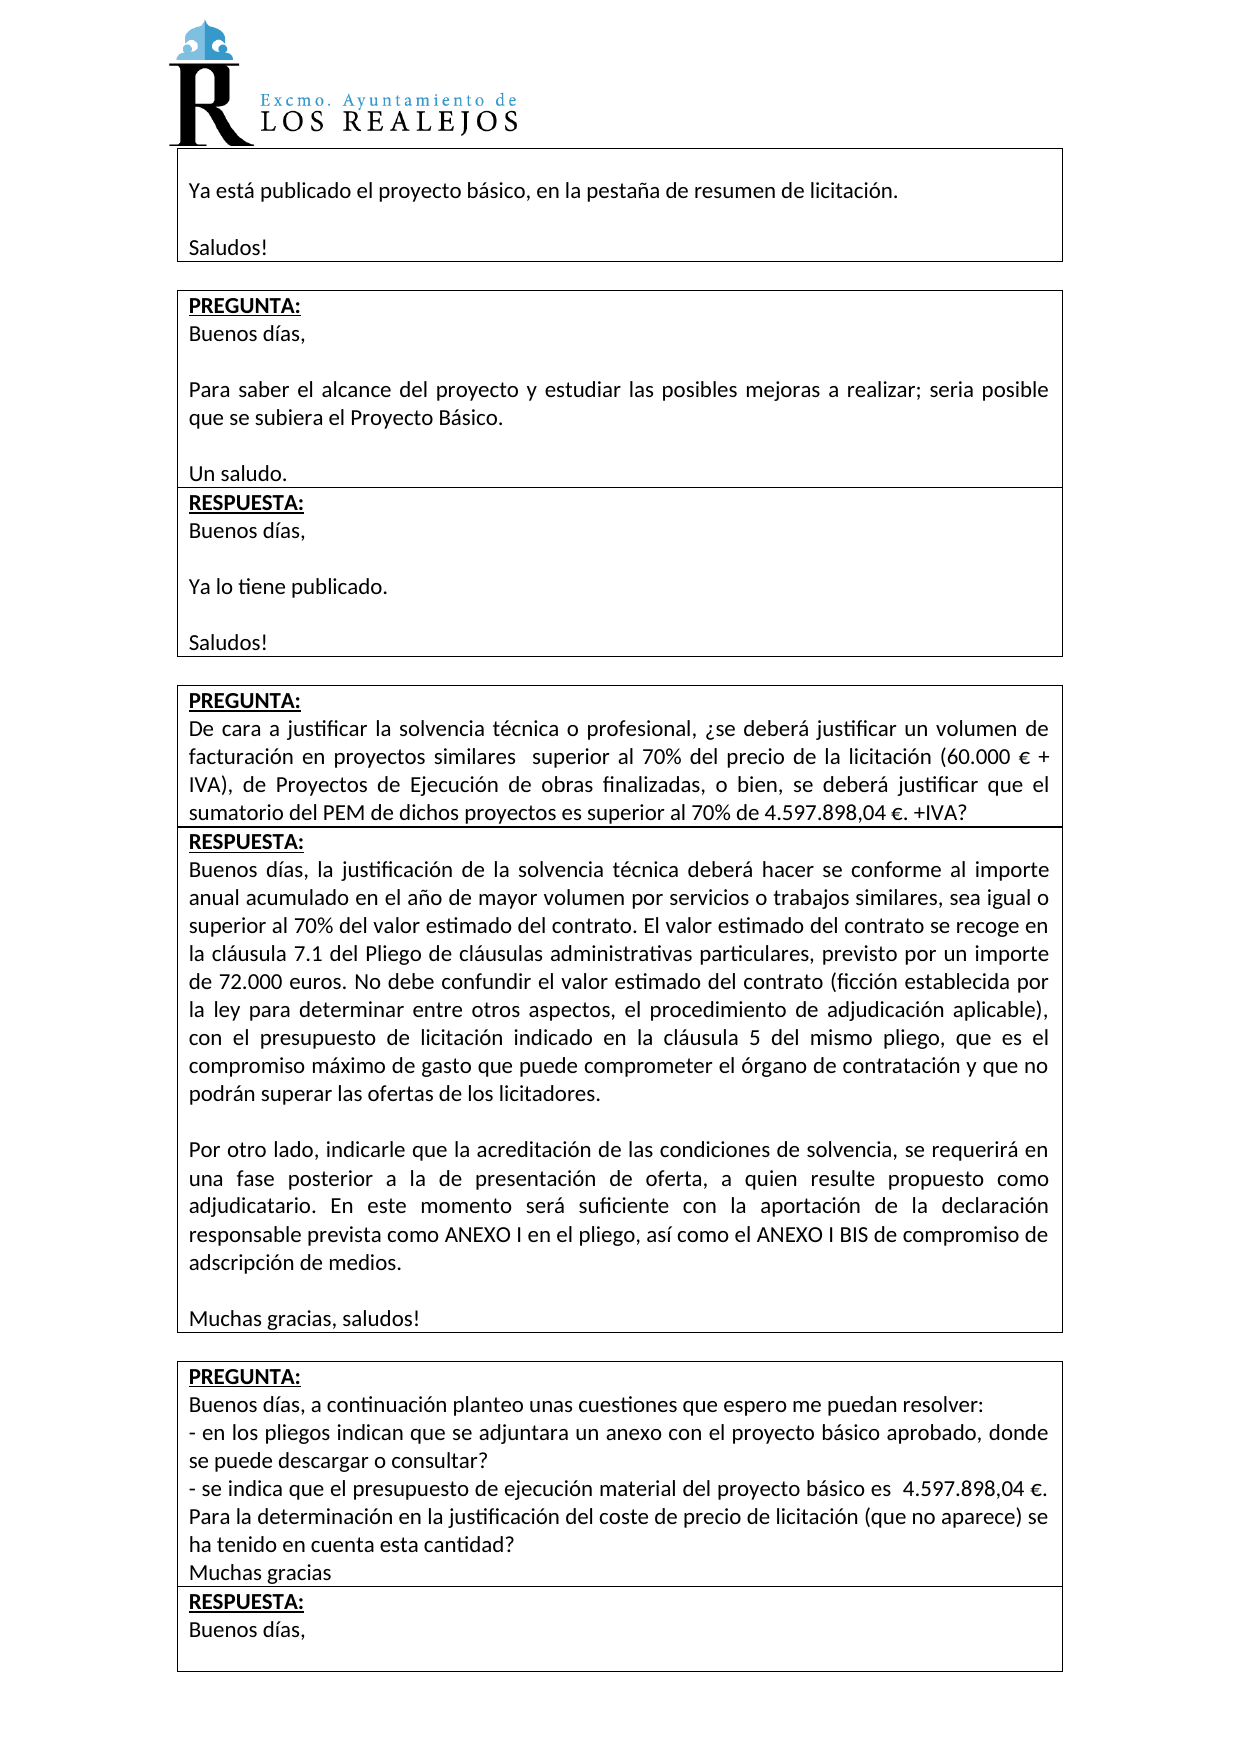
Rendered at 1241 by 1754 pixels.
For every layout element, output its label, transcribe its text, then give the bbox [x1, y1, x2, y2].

table_header PREGUNTA: Buenos días, a continuación planteo unas cuestiones que espero me puedan resolver: - en los pliegos indican que se adjuntara un anexo con el proyecto básico aprobado, donde se puede descargar o consultar? - se indica que el presupuesto de ejecución material del proyecto básico es 4.597.898,04 €. Para la determinación en la justificación del coste de precio de licitación (que no aparece) se ha tenido en cuenta esta cantidad? Muchas gracias [178, 1362, 1062, 1586]
table_cell RESPUESTA: Buenos días, [178, 1587, 1062, 1671]
table_cell RESPUESTA: Buenos días, la justificación de la solvencia técnica deberá hacer se conforme al importe anual acumulado en el año de mayor volumen por servicios o trabajos similares, sea igual o superior al 70% del valor estimado del contrato. El valor estimado del contrato se recoge en la cláusula 7.1 del Pliego de cláusulas administrativas particulares, previsto por un importe de 72.000 euros. No debe confundir el valor estimado del contrato (ficción establecida por la ley para determinar entre otros aspectos, el procedimiento de adjudicación aplicable), con el presupuesto de licitación indicado en la cláusula 5 del mismo pliego, que es el compromiso máximo de gasto que puede comprometer el órgano de contratación y que no podrán superar las ofertas de los licitadores. Por otro lado, indicarle que la acreditación de las condiciones de solvencia, se requerirá en una fase posterior a la de presentación de oferta, a quien resulte propuesto como adjudicatario. En este momento será suficiente con la aportación de la declaración responsable prevista como ANEXO I en el pliego, así como el ANEXO I BIS de compromiso de adscripción de medios. Muchas gracias, saludos! [178, 828, 1062, 1332]
table_cell RESPUESTA: Buenos días, Ya lo tiene publicado. Saludos! [178, 488, 1062, 656]
table_header PREGUNTA: De cara a justificar la solvencia técnica o profesional, ¿se deberá justificar un volumen de facturación en proyectos similares superior al 70% del precio de la licitación (60.000 € + IVA), de Proyectos de Ejecución de obras finalizadas, o bien, se deberá justificar que el sumatorio del PEM de dichos proyectos es superior al 70% de 4.597.898,04 €. +IVA? [178, 686, 1062, 826]
table_header PREGUNTA: Buenos días, Para saber el alcance del proyecto y estudiar las posibles mejoras a realizar; seria posible que se subiera el Proyecto Básico. Un saludo. [178, 291, 1062, 487]
table_cell Ya está publicado el proyecto básico, en la pestaña de resumen de licitación. Saludos! [178, 149, 1062, 261]
